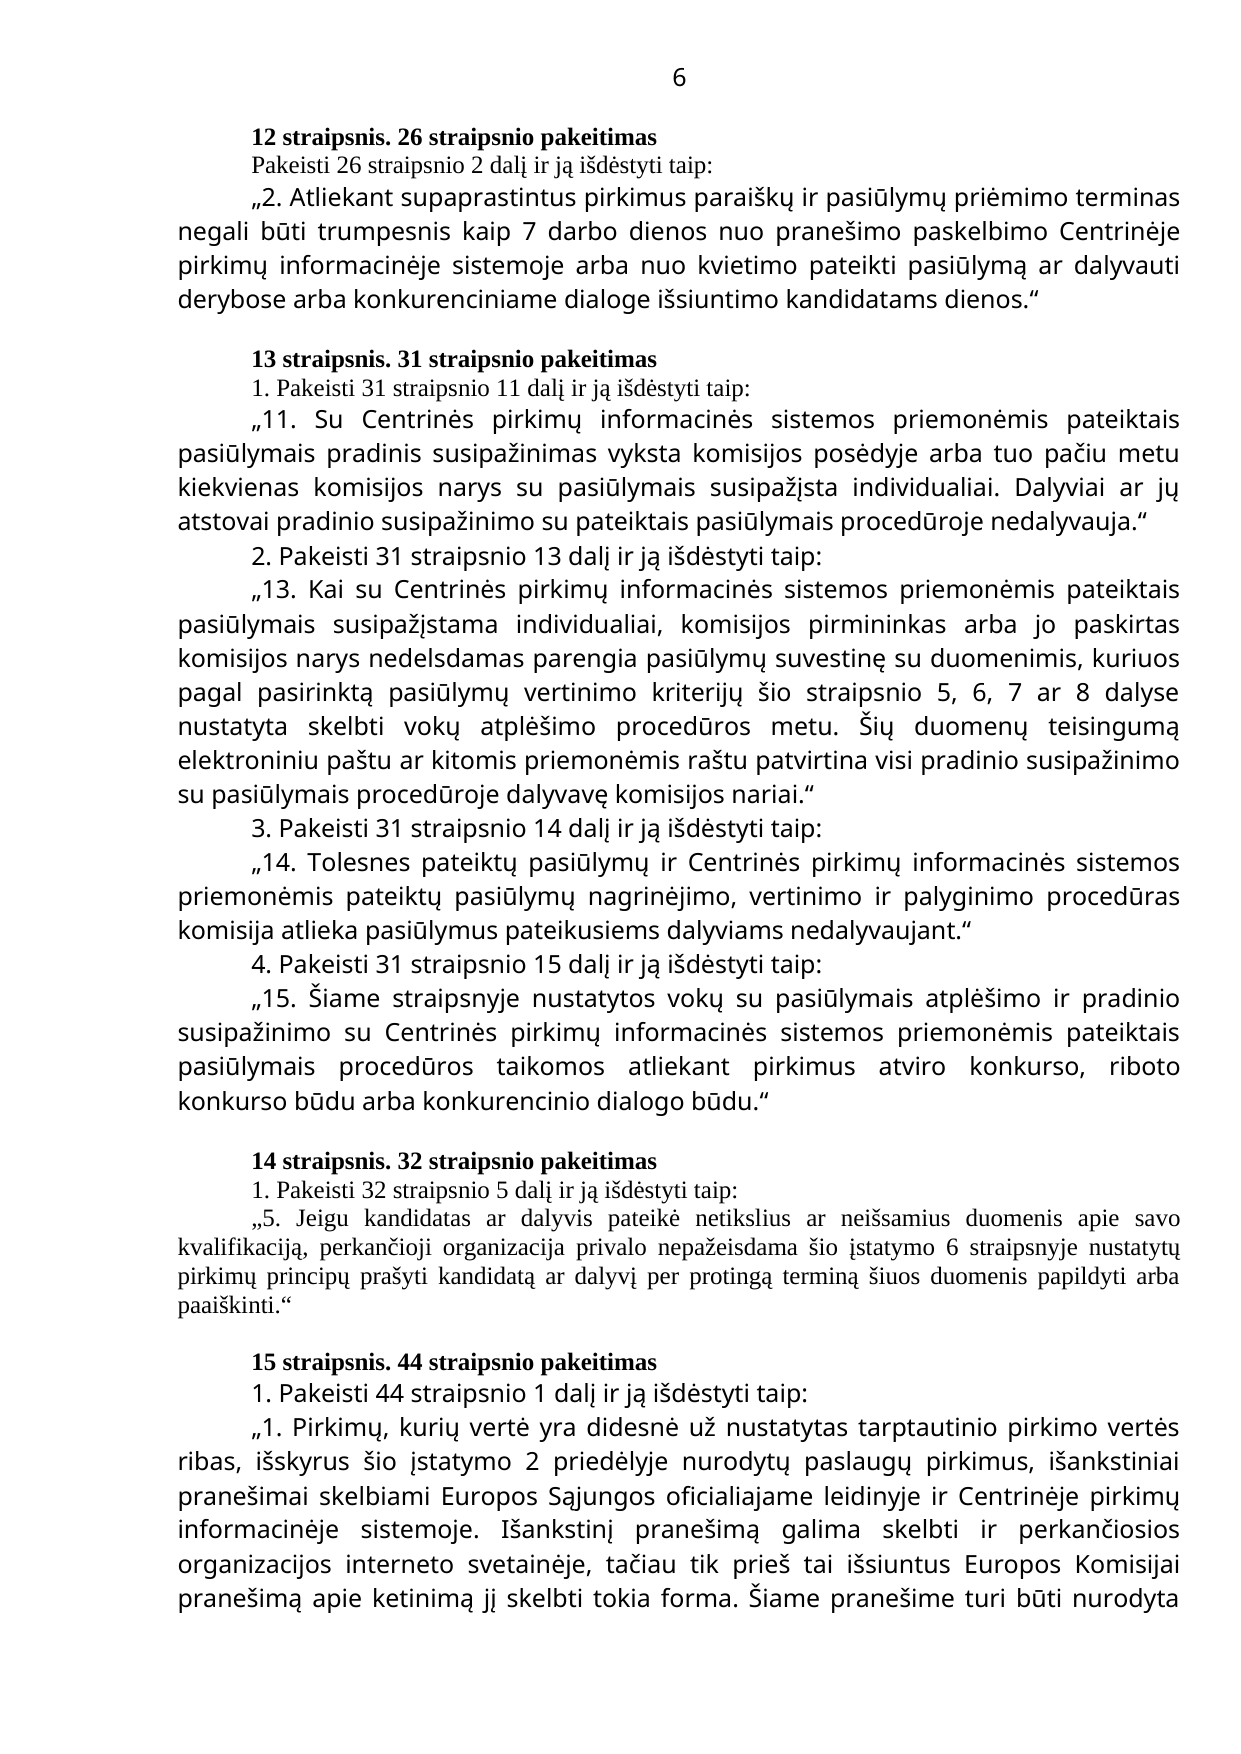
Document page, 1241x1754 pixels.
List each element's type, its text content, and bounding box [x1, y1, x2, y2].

text „2. Atliekant supaprastintus pirkimus paraiškų ir pasiūlymų priėmimo terminas negali būti trumpesnis kaip 7 darbo dienos nuo pranešimo paskelbimo Centrinėje pirkimų informacinėje sistemoje arba nuo kvietimo pateikti pasiūlymą ar dalyvauti derybose arba konkurenciniame dialoge išsiuntimo kandidatams dienos.“ [177, 179, 1181, 316]
text 3. Pakeisti 31 straipsnio 14 dalį ir ją išdėstyti taip: [177, 811, 1181, 845]
text „1. Pirkimų, kurių vertė yra didesnė už nustatytas tarptautinio pirkimo vertės ribas, išskyrus šio įstatymo 2 priedėlyje nurodytų paslaugų pirkimus, išankstiniai pranešimai skelbiami Europos Sąjungos oficialiajame leidinyje ir Centrinėje pirkimų informacinėje sistemoje. Išankstinį pranešimą galima skelbti ir perkančiosios organizacijos interneto svetainėje, tačiau tik prieš tai išsiuntus Europos Komisijai pranešimą apie ketinimą jį skelbti tokia forma. Šiame pranešime turi būti nurodyta [177, 1410, 1181, 1614]
text „15. Šiame straipsnyje nustatytos vokų su pasiūlymais atplėšimo ir pradinio susipažinimo su Centrinės pirkimų informacinės sistemos priemonėmis pateiktais pasiūlymais procedūros taikomos atliekant pirkimus atviro konkurso, riboto konkurso būdu arba konkurencinio dialogo būdu.“ [177, 981, 1181, 1117]
text 14 straipsnis. 32 straipsnio pakeitimas [177, 1146, 1181, 1175]
text „11. Su Centrinės pirkimų informacinės sistemos priemonėmis pateiktais pasiūlymais pradinis susipažinimas vyksta komisijos posėdyje arba tuo pačiu metu kiekvienas komisijos narys su pasiūlymais susipažįsta individualiai. Dalyviai ar jų atstovai pradinio susipažinimo su pateiktais pasiūlymais procedūroje nedalyvauja.“ [177, 402, 1181, 538]
text „5. Jeigu kandidatas ar dalyvis pateikė netikslius ar neišsamius duomenis apie savo kvalifikaciją, perkančioji organizacija privalo nepažeisdama šio įstatymo 6 straipsnyje nustatytų pirkimų principų prašyti kandidatą ar dalyvį per protingą terminą šiuos duomenis papildyti arba paaiškinti.“ [177, 1203, 1181, 1318]
text 1. Pakeisti 32 straipsnio 5 dalį ir ją išdėstyti taip: [177, 1175, 1181, 1203]
text Pakeisti 26 straipsnio 2 dalį ir ją išdėstyti taip: [177, 151, 1181, 179]
text 2. Pakeisti 31 straipsnio 13 dalį ir ją išdėstyti taip: [177, 538, 1181, 572]
text 4. Pakeisti 31 straipsnio 15 dalį ir ją išdėstyti taip: [177, 947, 1181, 981]
text 13 straipsnis. 31 straipsnio pakeitimas [177, 344, 1181, 373]
text 1. Pakeisti 44 straipsnio 1 dalį ir ją išdėstyti taip: [177, 1376, 1181, 1410]
text 12 straipsnis. 26 straipsnio pakeitimas [177, 122, 1181, 151]
text 15 straipsnis. 44 straipsnio pakeitimas [177, 1347, 1181, 1376]
text „14. Tolesnes pateiktų pasiūlymų ir Centrinės pirkimų informacinės sistemos priemonėmis pateiktų pasiūlymų nagrinėjimo, vertinimo ir palyginimo procedūras komisija atlieka pasiūlymus pateikusiems dalyviams nedalyvaujant.“ [177, 845, 1181, 947]
text „13. Kai su Centrinės pirkimų informacinės sistemos priemonėmis pateiktais pasiūlymais susipažįstama individualiai, komisijos pirmininkas arba jo paskirtas komisijos narys nedelsdamas parengia pasiūlymų suvestinę su duomenimis, kuriuos pagal pasirinktą pasiūlymų vertinimo kriterijų šio straipsnio 5, 6, 7 ar 8 dalyse nustatyta skelbti vokų atplėšimo procedūros metu. Šių duomenų teisingumą elektroniniu paštu ar kitomis priemonėmis raštu patvirtina visi pradinio susipažinimo su pasiūlymais procedūroje dalyvavę komisijos nariai.“ [177, 572, 1181, 811]
text 1. Pakeisti 31 straipsnio 11 dalį ir ją išdėstyti taip: [177, 373, 1181, 402]
